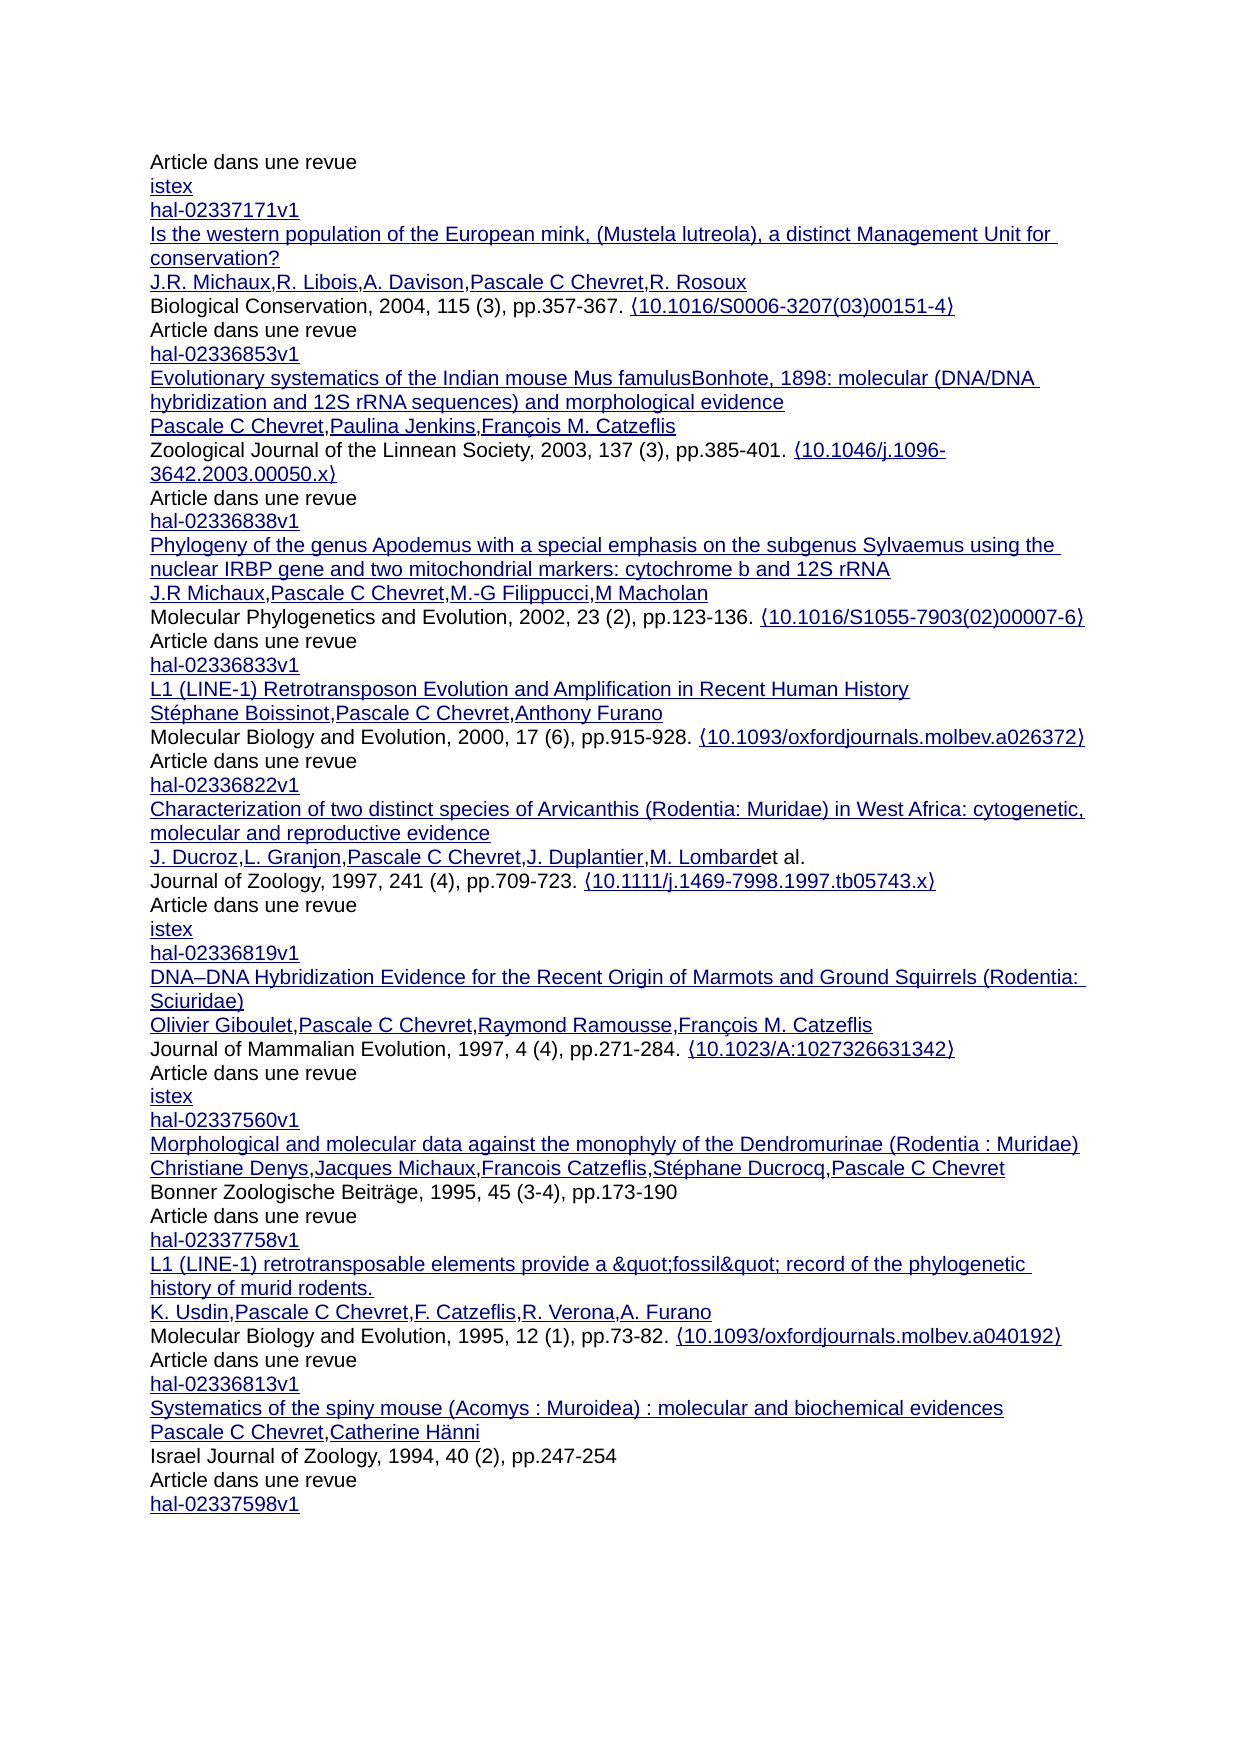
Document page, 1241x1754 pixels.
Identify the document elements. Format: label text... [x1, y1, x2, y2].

table_cell Article dans une revue istex hal-02337171v1 [150, 150, 1090, 222]
table_cell Evolutionary systematics of the Indian mouse Mus famulusBonhote, 1898: molecular (DNA/DNA hybridization and 12S rRNA sequences) and morphological evidence Pascale C Chevret,Paulina Jenkins,François M. Catzeflis Zoological Journal of the Linnean Society, 2003, 137 (3), pp.385-401. ⟨10.1046/j.1096-3642.2003.00050.x⟩ Article dans une revue hal-02336838v1 [150, 366, 1090, 533]
table_cell L1 (LINE-1) retrotransposable elements provide a &quot;fossil&quot; record of the phylogenetic history of murid rodents. K. Usdin,Pascale C Chevret,F. Catzeflis,R. Verona,A. Furano Molecular Biology and Evolution, 1995, 12 (1), pp.73-82. ⟨10.1093/oxfordjournals.molbev.a040192⟩ Article dans une revue hal-02336813v1 [150, 1252, 1090, 1396]
table_cell Systematics of the spiny mouse (Acomys : Muroidea) : molecular and biochemical evidences Pascale C Chevret,Catherine Hänni Israel Journal of Zoology, 1994, 40 (2), pp.247-254 Article dans une revue hal-02337598v1 [150, 1396, 1090, 1516]
table_cell L1 (LINE-1) Retrotransposon Evolution and Amplification in Recent Human History Stéphane Boissinot,Pascale C Chevret,Anthony Furano Molecular Biology and Evolution, 2000, 17 (6), pp.915-928. ⟨10.1093/oxfordjournals.molbev.a026372⟩ Article dans une revue hal-02336822v1 [150, 677, 1090, 797]
table_cell Characterization of two distinct species of Arvicanthis (Rodentia: Muridae) in West Africa: cytogenetic, molecular and reproductive evidence J. Ducroz,L. Granjon,Pascale C Chevret,J. Duplantier,M. Lombardet al. Journal of Zoology, 1997, 241 (4), pp.709-723. ⟨10.1111/j.1469-7998.1997.tb05743.x⟩ Article dans une revue istex hal-02336819v1 [150, 797, 1090, 964]
table_cell Is the western population of the European mink, (Mustela lutreola), a distinct Management Unit for conservation? J.R. Michaux,R. Libois,A. Davison,Pascale C Chevret,R. Rosoux Biological Conservation, 2004, 115 (3), pp.357-367. ⟨10.1016/S0006-3207(03)00151-4⟩ Article dans une revue hal-02336853v1 [150, 222, 1090, 366]
table_cell DNA–DNA Hybridization Evidence for the Recent Origin of Marmots and Ground Squirrels (Rodentia: Sciuridae) Olivier Giboulet,Pascale C Chevret,Raymond Ramousse,François M. Catzeflis Journal of Mammalian Evolution, 1997, 4 (4), pp.271-284. ⟨10.1023/A:1027326631342⟩ Article dans une revue istex hal-02337560v1 [150, 965, 1090, 1132]
table_cell Phylogeny of the genus Apodemus with a special emphasis on the subgenus Sylvaemus using the nuclear IRBP gene and two mitochondrial markers: cytochrome b and 12S rRNA J.R Michaux,Pascale C Chevret,M.-G Filippucci,M Macholan Molecular Phylogenetics and Evolution, 2002, 23 (2), pp.123-136. ⟨10.1016/S1055-7903(02)00007-6⟩ Article dans une revue hal-02336833v1 [150, 533, 1090, 677]
table_cell Morphological and molecular data against the monophyly of the Dendromurinae (Rodentia : Muridae) Christiane Denys,Jacques Michaux,Francois Catzeflis,Stéphane Ducrocq,Pascale C Chevret Bonner Zoologische Beiträge, 1995, 45 (3-4), pp.173-190 Article dans une revue hal-02337758v1 [150, 1132, 1090, 1252]
